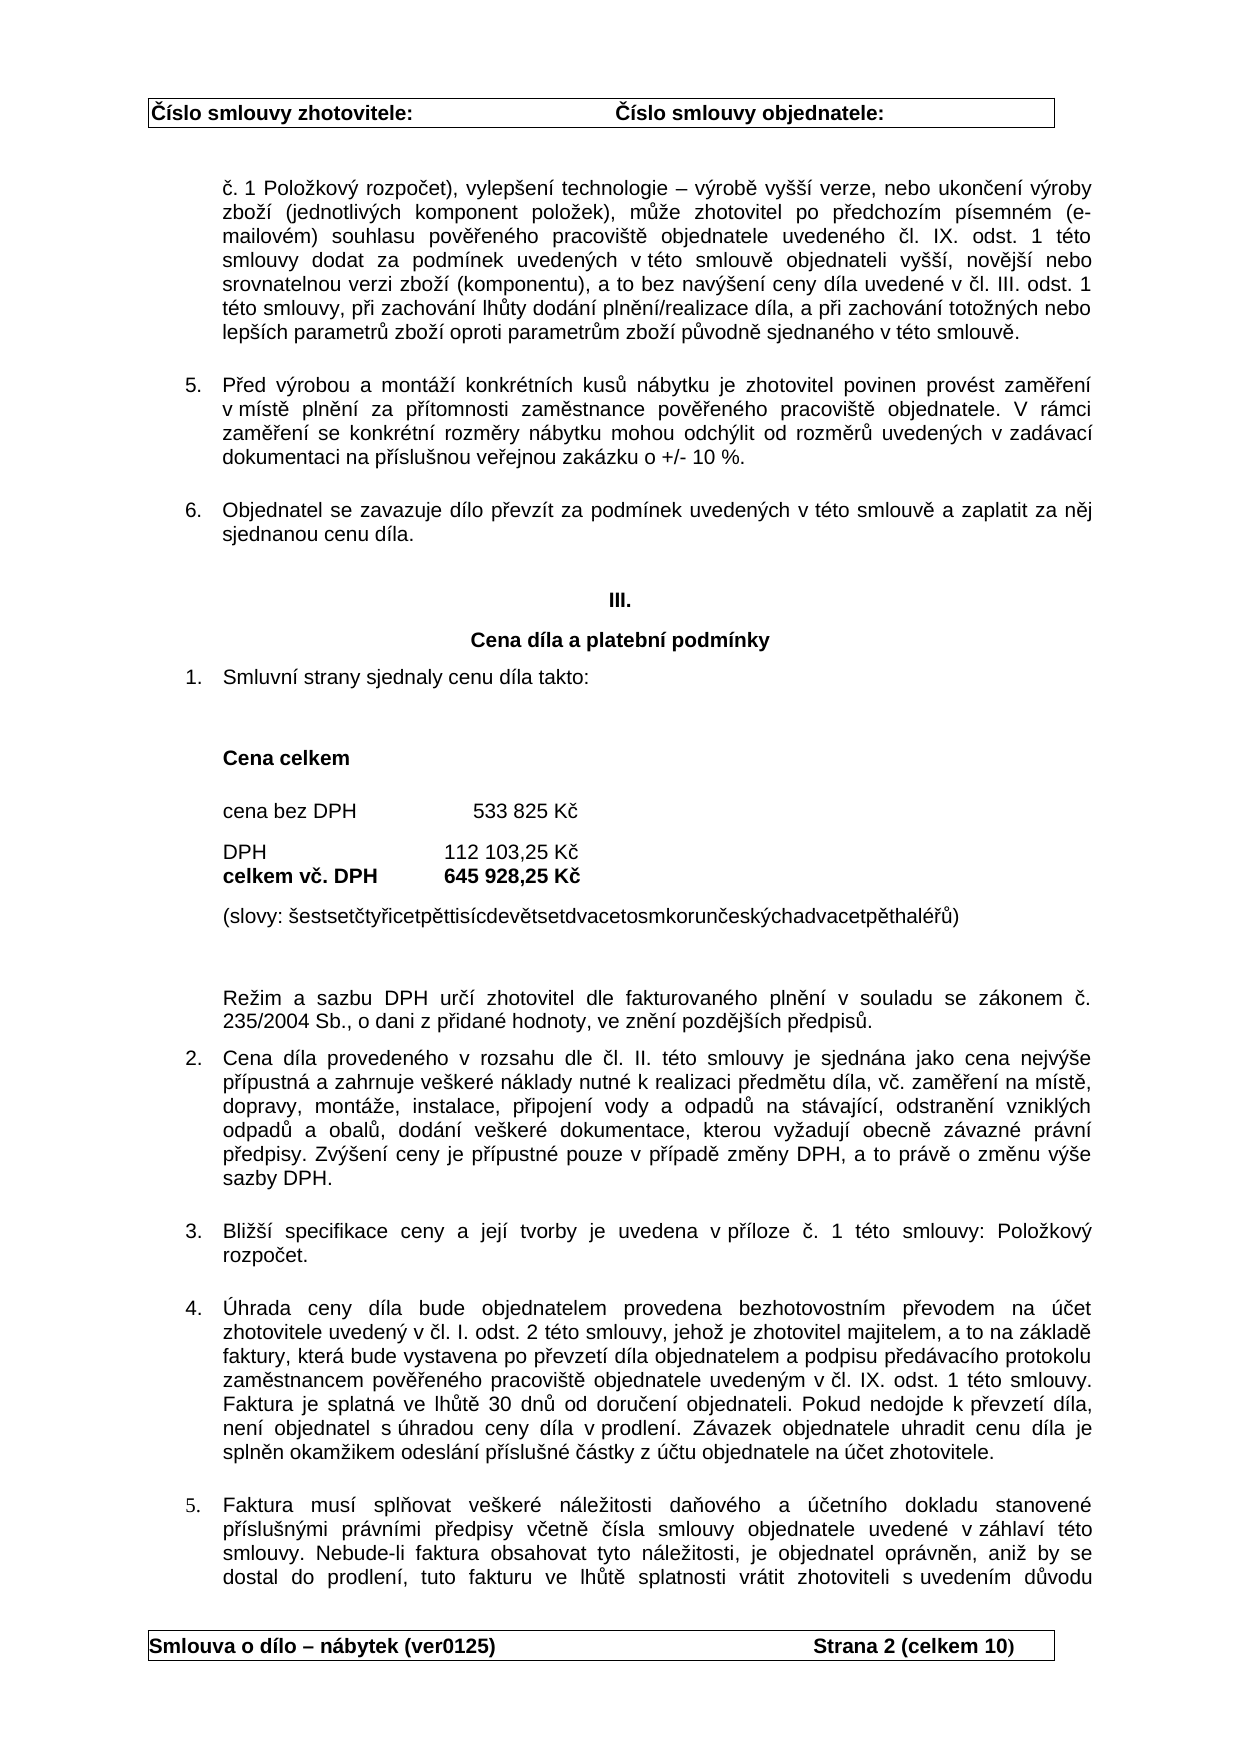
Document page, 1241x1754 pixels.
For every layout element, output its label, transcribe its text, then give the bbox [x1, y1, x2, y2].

text Cena díla a platební podmínky [148, 628, 1093, 652]
list Úhrada ceny díla bude objednatelem provedena bezhotovostním převodem na účet zhotovitele uvedený v čl. I. odst. 2 této smlouvy, jehož je zhotovitel majitelem, a to na základě faktury, která bude vystavena po převzetí díla objednatelem a podpisu předávacího protokolu zaměstnancem pověřeného pracoviště objednatele uvedeným v čl. IX. odst. 1 této smlouvy. Faktura je splatná ve lhůtě 30 dnů od doručení objednateli. Pokud nedojde k převzetí díla, není objednatel s úhradou ceny díla v prodlení. Závazek objednatele uhradit cenu díla je splněn okamžikem odeslání příslušné částky z účtu objednatele na účet zhotovitele. [185, 1296, 1093, 1463]
text Cena celkem [223, 746, 1093, 770]
list č. 1 Položkový rozpočet), vylepšení technologie – výrobě vyšší verze, nebo ukončení výroby zboží (jednotlivých komponent položek), může zhotovitel po předchozím písemném (e-mailovém) souhlasu pověřeného pracoviště objednatele uvedeného čl. IX. odst. 1 této smlouvy dodat za podmínek uvedených v této smlouvě objednateli vyšší, novější nebo srovnatelnou verzi zboží (komponentu), a to bez navýšení ceny díla uvedené v čl. III. odst. 1 této smlouvy, při zachování lhůty dodání plnění/realizace díla, a při zachování totožných nebo lepších parametrů zboží oproti parametrům zboží původně sjednaného v této smlouvě. [185, 176, 1093, 344]
list Faktura musí splňovat veškeré náležitosti daňového a účetního dokladu stanovené příslušnými právními předpisy včetně čísla smlouvy objednatele uvedené v záhlaví této smlouvy. Nebude-li faktura obsahovat tyto náležitosti, je objednatel oprávněn, aniž by se dostal do prodlení, tuto fakturu ve lhůtě splatnosti vrátit zhotoviteli s uvedením důvodu [185, 1493, 1093, 1589]
text (slovy: šestsetčtyřicetpěttisícdevětsetdvacetosmkorunčeskýchadvacetpěthaléřů) [223, 904, 1093, 928]
text celkem vč. DPH 645 928,25 Kč [223, 863, 1093, 887]
list Objednatel se zavazuje dílo převzít za podmínek uvedených v této smlouvě a zaplatit za něj sjednanou cenu díla. [185, 498, 1093, 546]
list Bližší specifikace ceny a její tvorby je uvedena v příloze č. 1 této smlouvy: Položkový rozpočet. [185, 1219, 1093, 1267]
text cena bez DPH 533 825 Kč [223, 799, 1093, 823]
list Před výrobou a montáží konkrétních kusů nábytku je zhotovitel povinen provést zaměření v místě plnění za přítomnosti zaměstnance pověřeného pracoviště objednatele. V rámci zaměření se konkrétní rozměry nábytku mohou odchýlit od rozměrů uvedených v zadávací dokumentaci na příslušnou veřejnou zakázku o +/- 10 %. [185, 373, 1093, 469]
list Cena díla provedeného v rozsahu dle čl. II. této smlouvy je sjednána jako cena nejvýše přípustná a zahrnuje veškeré náklady nutné k realizaci předmětu díla, vč. zaměření na místě, dopravy, montáže, instalace, připojení vody a odpadů na stávající, odstranění vzniklých odpadů a obalů, dodání veškeré dokumentace, kterou vyžadují obecně závazné právní předpisy. Zvýšení ceny je přípustné pouze v případě změny DPH, a to právě o změnu výše sazby DPH. [185, 1046, 1093, 1189]
text DPH 112 103,25 Kč [223, 839, 1093, 863]
list Smluvní strany sjednaly cenu díla takto: [185, 664, 1093, 688]
text III. [148, 587, 1093, 611]
text Režim a sazbu DPH určí zhotovitel dle fakturovaného plnění v souladu se zákonem č. 235/2004 Sb., o dani z přidané hodnoty, ve znění pozdějších předpisů. [223, 985, 1093, 1033]
